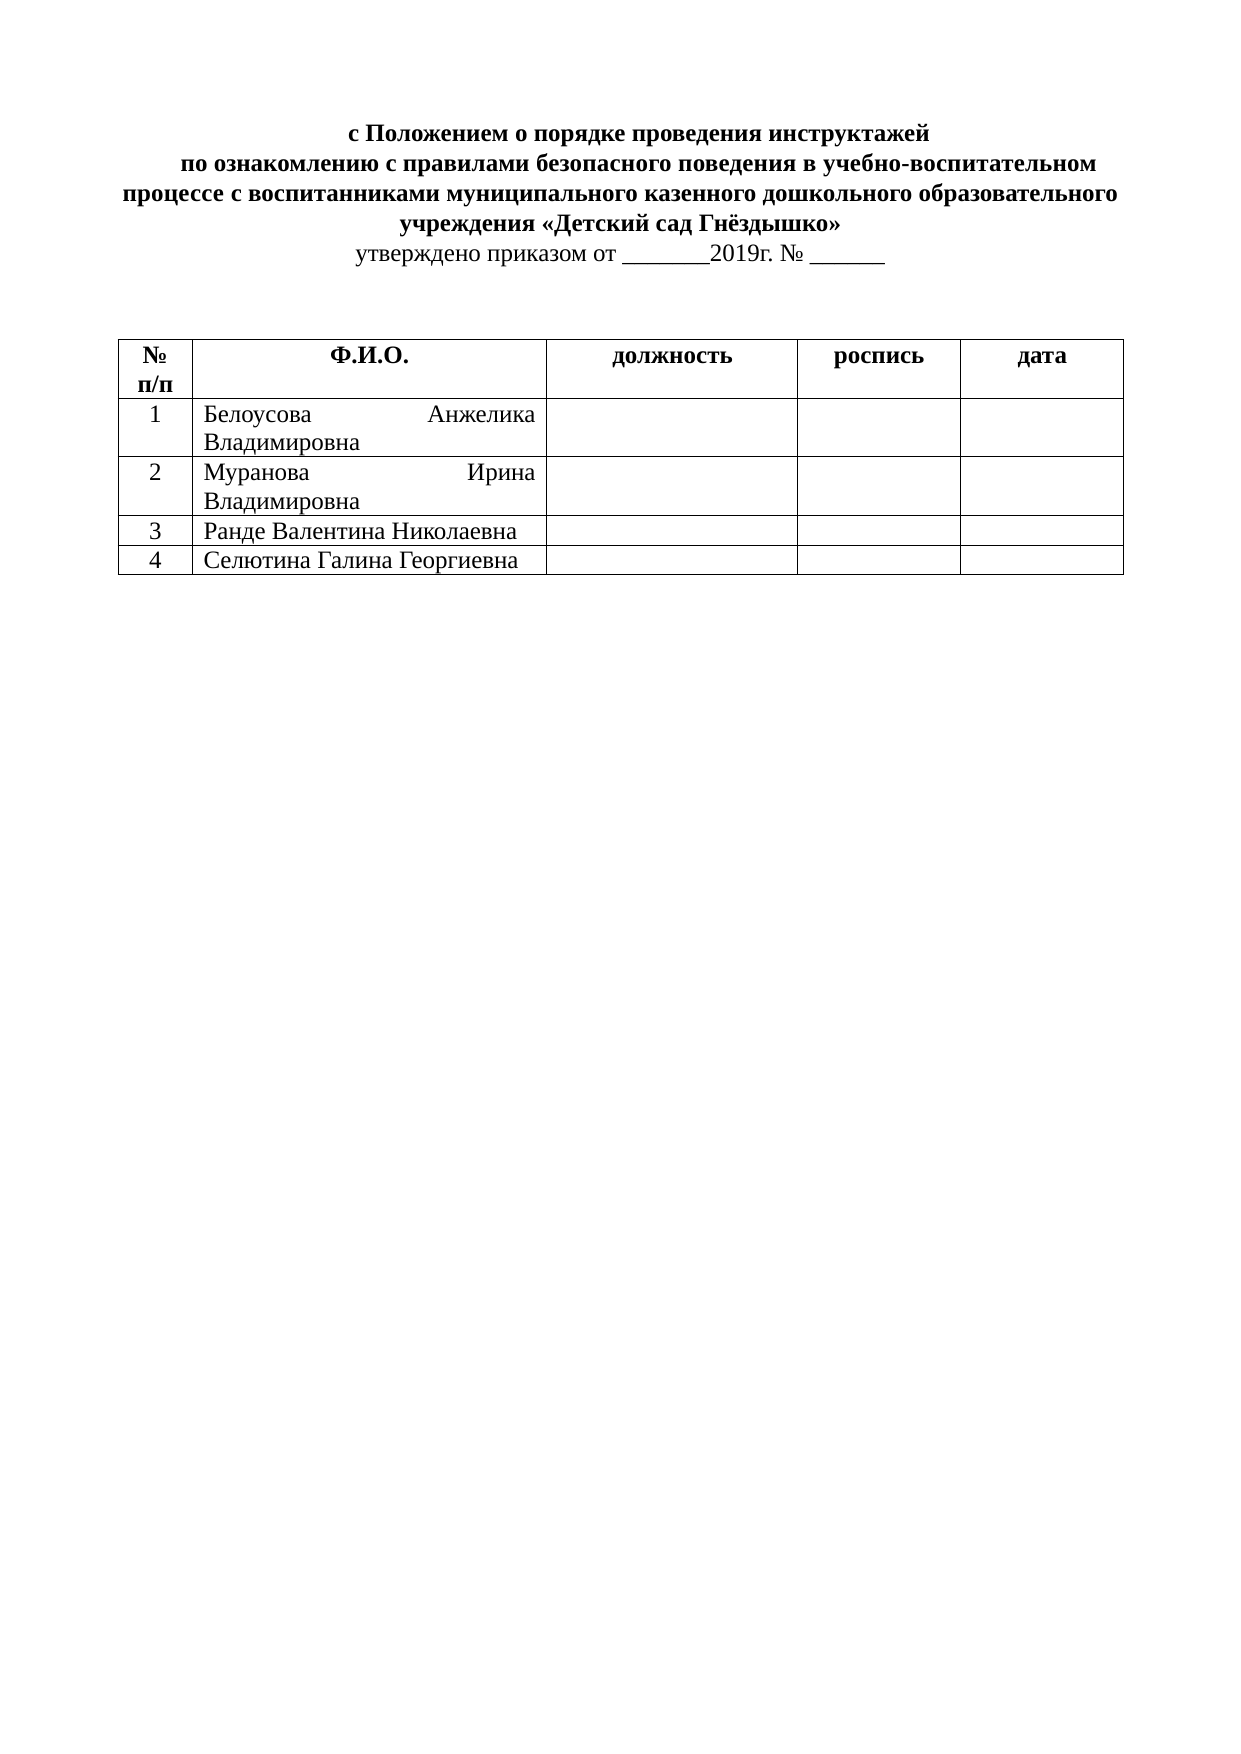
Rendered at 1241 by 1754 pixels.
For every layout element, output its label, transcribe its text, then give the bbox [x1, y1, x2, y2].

text утверждено приказом от _______2019г. № ______ [118, 238, 1122, 267]
table_cell Ранде Валентина Николаевна [193, 516, 546, 544]
table_cell Муранова Ирина Владимировна [193, 457, 546, 515]
table_header роспись [798, 340, 960, 398]
table_cell 1 [119, 399, 192, 456]
table_cell Белоусова Анжелика Владимировна [193, 399, 546, 456]
table_cell [547, 457, 797, 515]
table_header дата [961, 340, 1123, 398]
table_cell [798, 546, 960, 574]
table_cell [961, 516, 1123, 544]
table_header Ф.И.О. [193, 340, 546, 398]
table_cell [961, 399, 1123, 456]
table_cell [547, 399, 797, 456]
table_cell [547, 546, 797, 574]
table_cell [961, 546, 1123, 574]
text с Положением о порядке проведения инструктажей [118, 118, 1122, 147]
table_cell [798, 399, 960, 456]
table_cell 3 [119, 516, 192, 544]
table_cell 4 [119, 546, 192, 574]
table_cell 2 [119, 457, 192, 515]
table_cell [798, 516, 960, 544]
table_cell Селютина Галина Георгиевна [193, 546, 546, 574]
table_cell [547, 516, 797, 544]
table_cell [961, 457, 1123, 515]
table_header № п/п [119, 340, 192, 398]
text по ознакомлению с правилами безопасного поведения в учебно-воспитательном процессе с воспитанниками муниципального казенного дошкольного образовательного учреждения «Детский сад Гнёздышко» [118, 148, 1122, 237]
table_cell [798, 457, 960, 515]
table_header должность [547, 340, 797, 398]
